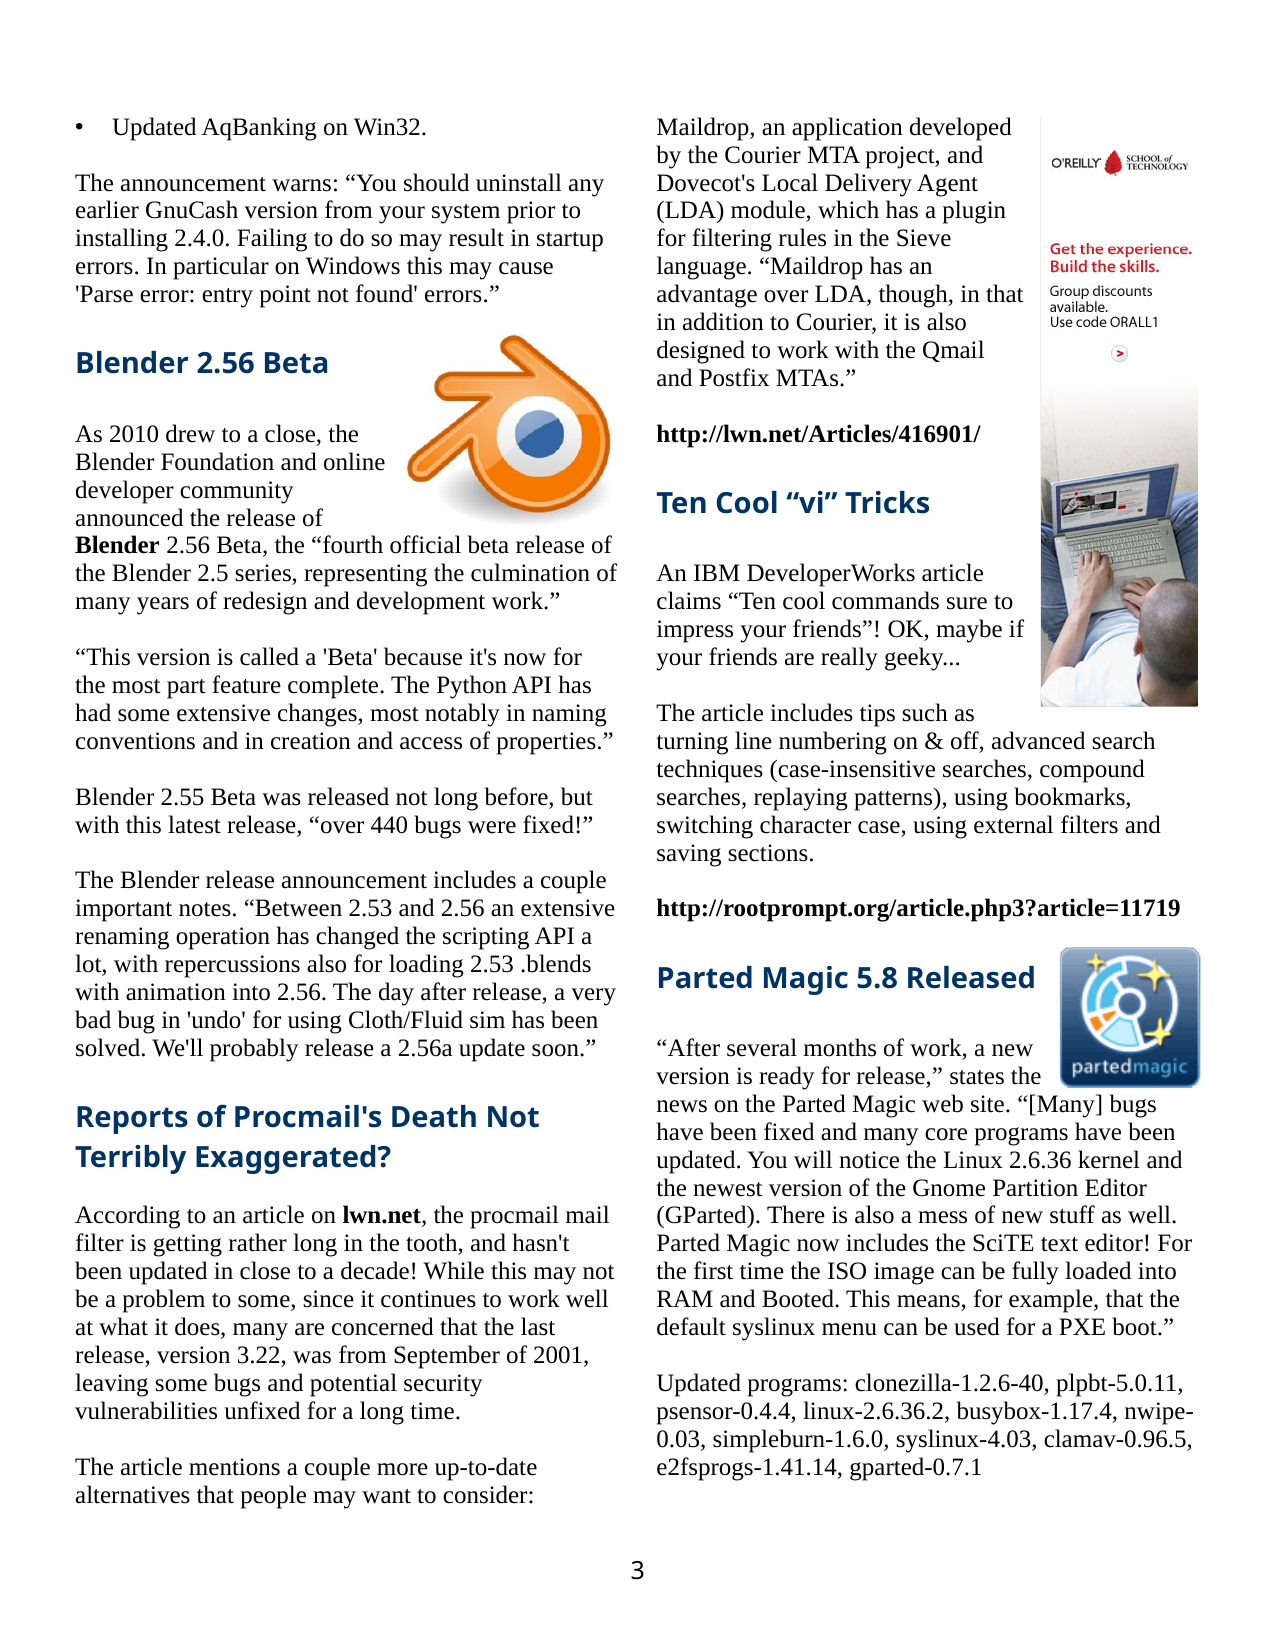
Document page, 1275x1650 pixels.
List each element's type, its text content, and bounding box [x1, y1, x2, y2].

text http://rootprompt.org/article.php3?article=11719 [656, 886, 1200, 922]
text According to an article on lwn.net, the procmail mail filter is getting rather long in the tooth, and hasn't been updated in close to a decade! While this may not be a problem to some, since it continues to work well at what it does, many are concerned that the last release, version 3.22, was from September of 2001, leaving some bugs and potential security vulnerabilities unfixed for a long time. [75, 1191, 619, 1425]
picture [405, 333, 622, 529]
text The Blender release announcement includes a couple important notes. “Between 2.53 and 2.56 an extensive renaming operation has changed the scripting API a lot, with repercussions also for loading 2.53 .blends with animation into 2.56. The day after release, a very bad bug in 'undo' for using Cloth/Fluid sim has been solved. We'll probably release a 2.56a update soon.” [75, 858, 619, 1062]
text An IBM DeveloperWorks article claims “Ten cool commands sure to impress your friends”! OK, maybe if your friends are really geeky... [656, 537, 1040, 671]
text The announcement warns: “You should uninstall any earlier GnuCash version from your system prior to installing 2.4.0. Failing to do so may result in startup errors. In particular on Windows this may cause 'Parse error: entry point not found' errors.” [75, 160, 619, 308]
picture [1059, 947, 1201, 1088]
list Updated AqBanking on Win32. [75, 113, 619, 141]
subtitle Blender 2.56 Beta [75, 343, 405, 382]
text http://lwn.net/Articles/416901/ [656, 411, 1040, 448]
subtitle Reports of Procmail's Death Not Terribly Exaggerated? [75, 1096, 619, 1176]
text “After several months of work, a new version is ready for release,” states the news on the Parted Magic web site. “[Many] bugs have been fixed and many core programs have been updated. You will notice the Linux 2.6.36 kernel and the newest version of the Gnome Partition Editor (GParted). There is also a mess of new stuff as well. Parted Magic now includes the SciTE text editor! For the first time the ISO image can be fully loaded into RAM and Booted. This means, for example, that the default syslinux menu can be used for a PXE boot.” [656, 1012, 1200, 1341]
text The article includes tips such as turning line numbering on & off, advanced search techniques (case-insensitive searches, compound searches, replaying patterns), using bookmarks, switching character case, using external filters and saving sections. [656, 691, 1200, 866]
picture [1040, 117, 1198, 707]
text Blender 2.55 Beta was released not long before, but with this latest release, “over 440 bugs were fixed!” [75, 774, 619, 838]
text Updated programs: clonezilla-1.2.6-40, plpbt-5.0.11, psensor-0.4.4, linux-2.6.36.2, busybox-1.17.4, nwipe-0.03, simpleburn-1.6.0, syslinux-4.03, clamav-0.96.5, e2fsprogs-1.41.14, gparted-0.7.1 [656, 1361, 1200, 1481]
text The article mentions a couple more up-to-date alternatives that people may want to consider: [75, 1444, 619, 1508]
text Maildrop, an application developed by the Courier MTA project, and Dovecot's Local Delivery Agent (LDA) module, which has a plugin for filtering rules in the Sieve language. “Maildrop has an advantage over LDA, though, in that in addition to Courier, it is also designed to work with the Qmail and Postfix MTAs.” [656, 113, 1200, 392]
subtitle Parted Magic 5.8 Released [656, 957, 1059, 997]
text As 2010 drew to a close, the Blender Foundation and online developer community announced the release of Blender 2.56 Beta, the “fourth official beta release of the Blender 2.5 series, representing the culmination of many years of redesign and development work.” [75, 397, 619, 615]
subtitle Ten Cool “vi” Tricks [656, 482, 1040, 522]
text “This version is called a 'Beta' because it's now for the most part feature complete. The Python API has had some extensive changes, most notably in naming conventions and in creation and access of properties.” [75, 635, 619, 755]
